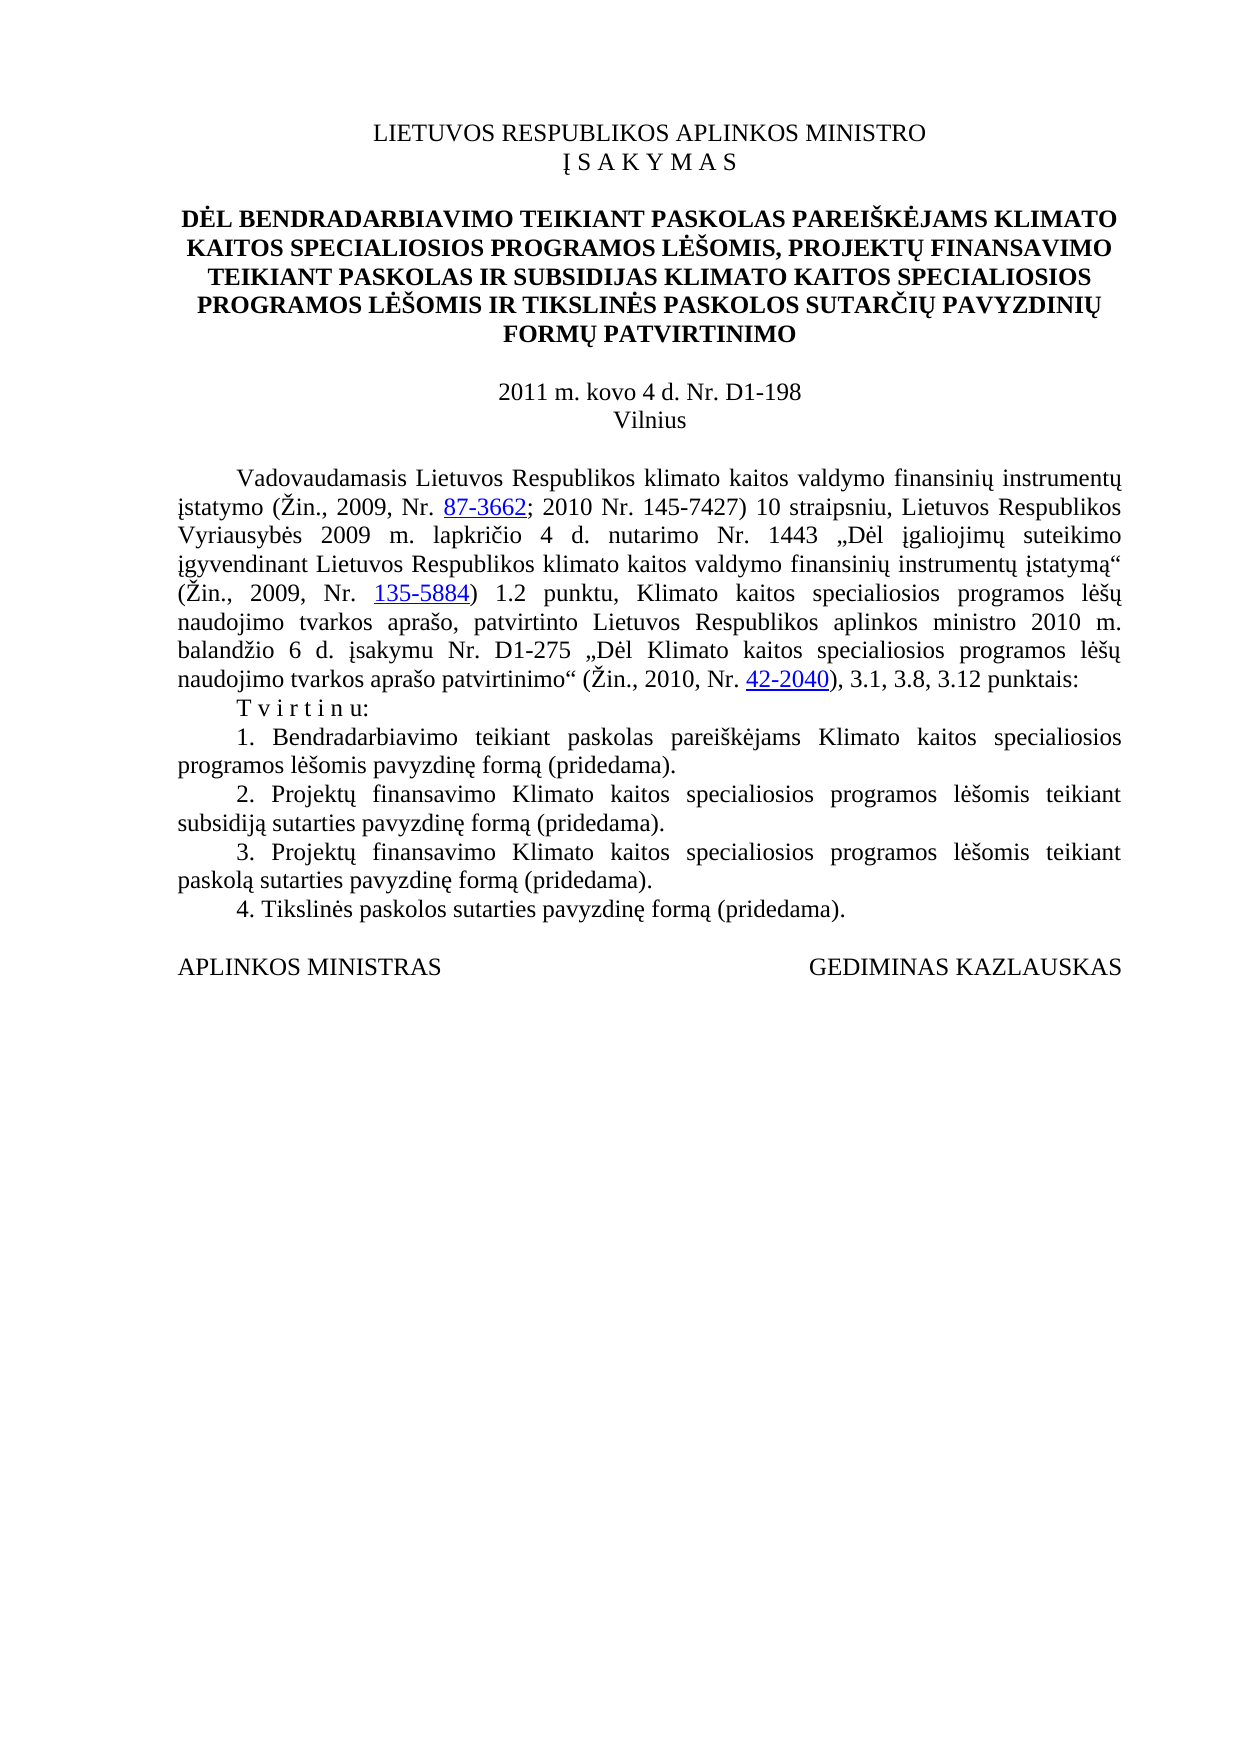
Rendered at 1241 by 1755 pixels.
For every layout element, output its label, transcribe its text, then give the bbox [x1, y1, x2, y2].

text ĮSAKYMAS [177, 147, 1122, 176]
text 2011 m. kovo 4 d. Nr. D1-198 [177, 377, 1122, 406]
text Vilnius [177, 406, 1122, 434]
text Aplinkos ministras Gediminas Kazlauskas [177, 952, 1122, 981]
text Tvirtinu: [177, 693, 1122, 722]
text 4. Tikslinės paskolos sutarties pavyzdinę formą (pridedama). [177, 894, 1122, 923]
text DĖL BENDRADARBIAVIMO TEIKIANT PASKOLAS PAREIŠKĖJAMS KLIMATO KAITOS SPECIALIOSIOS PROGRAMOS LĖŠOMIS, PROJEKTŲ FINANSAVIMO TEIKIANT PASKOLAS IR SUBSIDIJAS KLIMATO KAITOS SPECIALIOSIOS PROGRAMOS LĖŠOMIS IR TIKSLINĖS PASKOLOS SUTARČIŲ PAVYZDINIŲ FORMŲ PATVIRTINIMO [177, 204, 1122, 348]
text 3. Projektų finansavimo Klimato kaitos specialiosios programos lėšomis teikiant paskolą sutarties pavyzdinę formą (pridedama). [177, 837, 1122, 894]
text 1. Bendradarbiavimo teikiant paskolas pareiškėjams Klimato kaitos specialiosios programos lėšomis pavyzdinę formą (pridedama). [177, 722, 1122, 779]
text Vadovaudamasis Lietuvos Respublikos klimato kaitos valdymo finansinių instrumentų įstatymo (Žin., 2009, Nr. 87-3662; 2010 Nr. 145-7427) 10 straipsniu, Lietuvos Respublikos Vyriausybės 2009 m. lapkričio 4 d. nutarimo Nr. 1443 „Dėl įgaliojimų suteikimo įgyvendinant Lietuvos Respublikos klimato kaitos valdymo finansinių instrumentų įstatymą“ (Žin., 2009, Nr. 135-5884) 1.2 punktu, Klimato kaitos specialiosios programos lėšų naudojimo tvarkos aprašo, patvirtinto Lietuvos Respublikos aplinkos ministro 2010 m. balandžio 6 d. įsakymu Nr. D1-275 „Dėl Klimato kaitos specialiosios programos lėšų naudojimo tvarkos aprašo patvirtinimo“ (Žin., 2010, Nr. 42-2040), 3.1, 3.8, 3.12 punktais: [177, 463, 1122, 693]
text 2. Projektų finansavimo Klimato kaitos specialiosios programos lėšomis teikiant subsidiją sutarties pavyzdinę formą (pridedama). [177, 779, 1122, 837]
text LIETUVOS RESPUBLIKOS APLINKOS MINISTRO [177, 118, 1122, 147]
